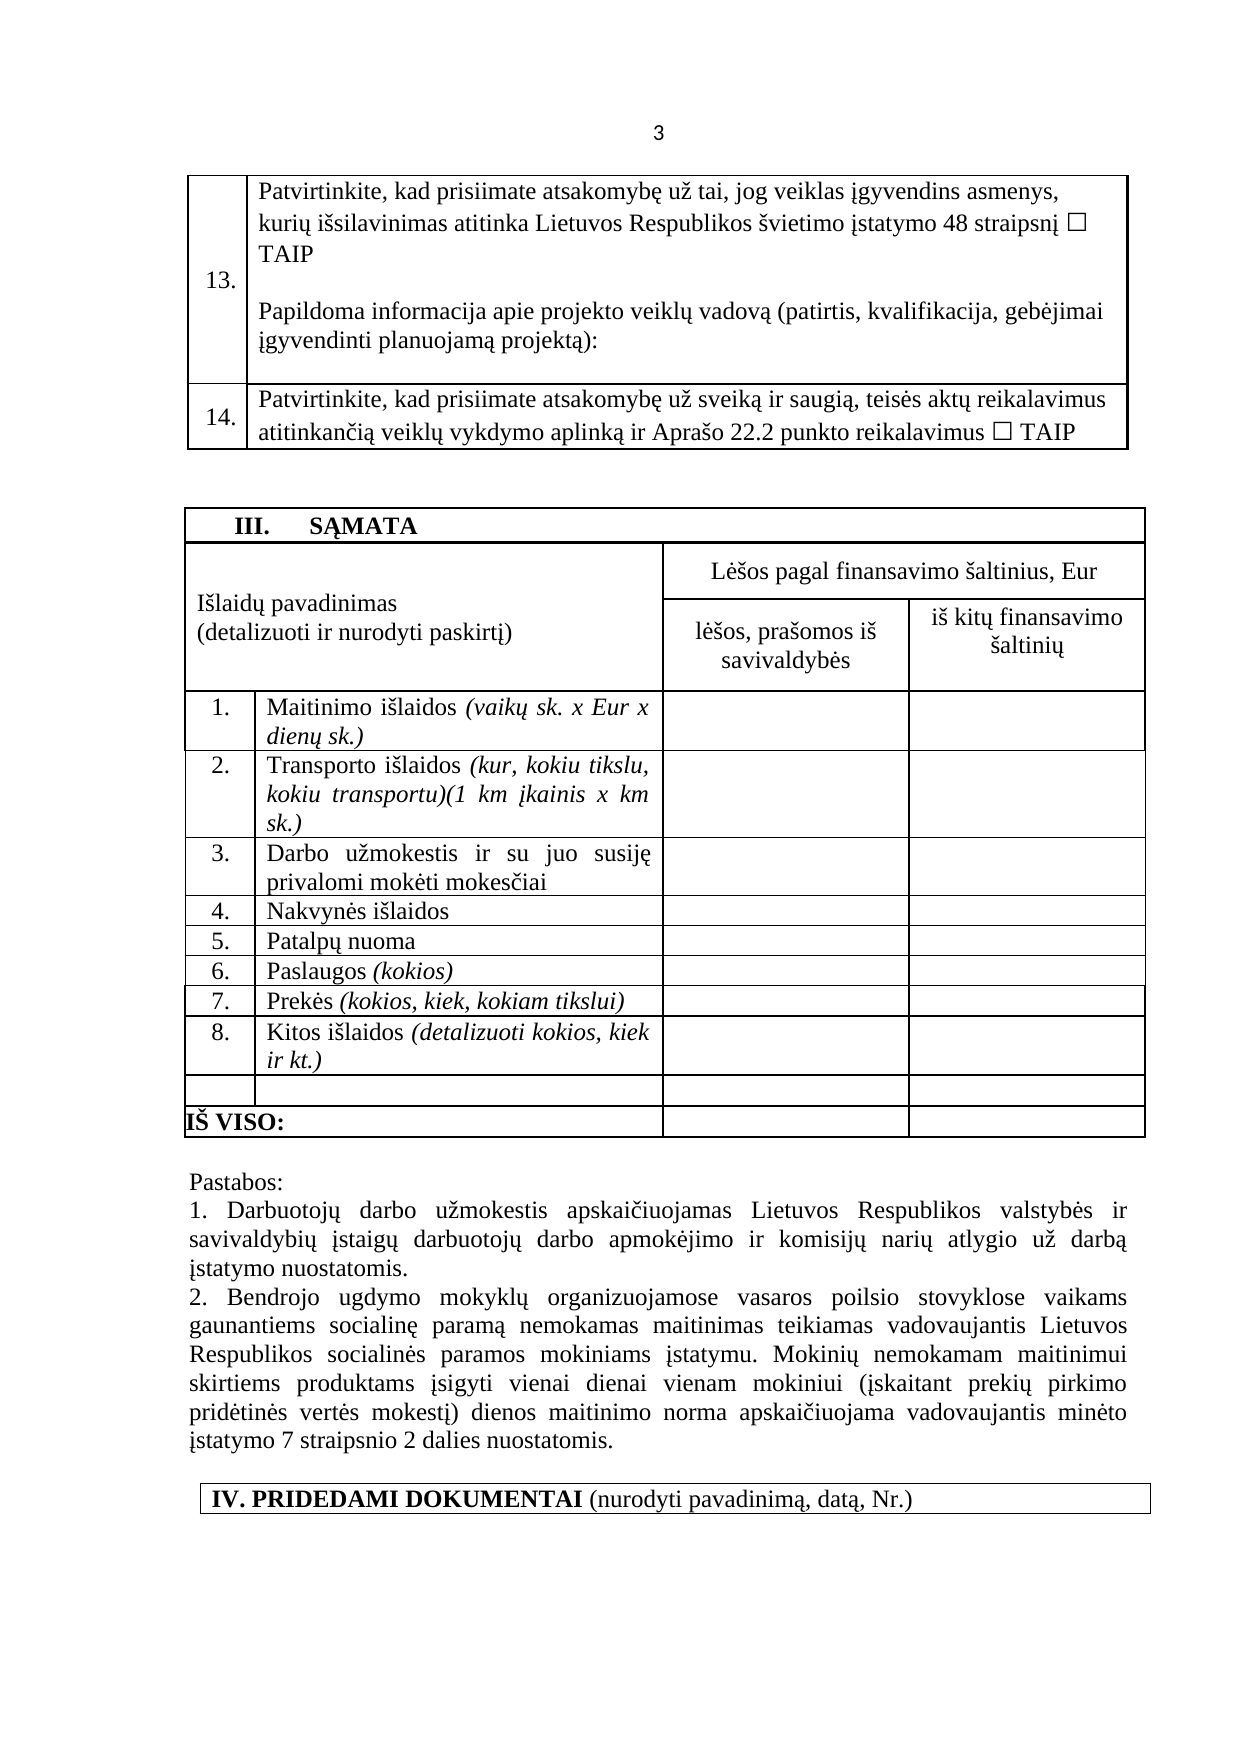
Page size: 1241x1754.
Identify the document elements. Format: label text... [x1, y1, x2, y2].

table_cell Paslaugos (kokios) [256, 956, 662, 985]
table_cell 2. [186, 751, 254, 837]
table_cell Prekės (kokios, kiek, kokiam tikslui) [256, 986, 662, 1014]
table_cell [664, 896, 908, 925]
table_cell [664, 838, 908, 895]
table_cell 7. [186, 986, 254, 1014]
table_cell [910, 692, 1144, 749]
table_cell [664, 1107, 908, 1136]
table_cell Transporto išlaidos (kur, kokiu tikslu, kokiu transportu)(1 km įkainis x km sk.) [256, 751, 662, 837]
table_cell 13. [189, 176, 246, 382]
table_cell [910, 956, 1145, 985]
table_cell [910, 751, 1145, 837]
table_cell [910, 1107, 1144, 1136]
table_cell 1. [186, 692, 254, 749]
table_cell [256, 1076, 662, 1105]
text Pastabos: [189, 1167, 1128, 1195]
table_cell [910, 986, 1144, 1014]
table_header III. SĄMATA [186, 509, 1144, 541]
table_cell 14. [189, 384, 246, 447]
table_cell Patvirtinkite, kad prisiimate atsakomybę už tai, jog veiklas įgyvendins asmenys, kurių išsilavinimas atitinka Lietuvos Respublikos švietimo įstatymo 48 straipsnį ☐ TAIP Papildoma informacija apie projekto veiklų vadovą (patirtis, kvalifikacija, gebėjimai įgyvendinti planuojamą projektą): [248, 176, 1126, 382]
table_cell [664, 956, 908, 985]
table_cell [664, 692, 908, 749]
table_cell 6. [186, 956, 254, 985]
table_header IV. PRIDEDAMI DOKUMENTAI (nurodyti pavadinimą, datą, Nr.) [201, 1484, 1150, 1513]
table_cell [664, 1017, 908, 1074]
table_cell lėšos, prašomos iš savivaldybės [664, 600, 908, 690]
table_cell [910, 1076, 1144, 1105]
table_cell [664, 1076, 908, 1105]
table_cell IŠ VISO: [186, 1107, 662, 1136]
table_cell Patvirtinkite, kad prisiimate atsakomybę už sveiką ir saugią, teisės aktų reikalavimus atitinkančią veiklų vykdymo aplinką ir Aprašo 22.2 punkto reikalavimus ☐ TAIP [248, 385, 1126, 447]
table_cell [664, 926, 908, 955]
table_cell [910, 896, 1145, 925]
table_cell Maitinimo išlaidos (vaikų sk. x Eur x dienų sk.) [256, 692, 662, 749]
table_cell Patalpų nuoma [256, 926, 662, 955]
table_cell [910, 926, 1145, 955]
table_cell 8. [186, 1017, 254, 1074]
table_cell [186, 1076, 254, 1105]
table_cell Lėšos pagal finansavimo šaltinius, Eur [664, 544, 1144, 598]
table_cell Išlaidų pavadinimas (detalizuoti ir nurodyti paskirtį) [186, 544, 662, 690]
text 2. Bendrojo ugdymo mokyklų organizuojamose vasaros poilsio stovyklose vaikams gaunantiems socialinę paramą nemokamas maitinimas teikiamas vadovaujantis Lietuvos Respublikos socialinės paramos mokiniams įstatymu. Mokinių nemokamam maitinimui skirtiems produktams įsigyti vienai dienai vienam mokiniui (įskaitant prekių pirkimo pridėtinės vertės mokestį) dienos maitinimo norma apskaičiuojama vadovaujantis minėto įstatymo 7 straipsnio 2 dalies nuostatomis. [189, 1282, 1128, 1454]
table_cell [664, 751, 908, 837]
table_cell [910, 838, 1145, 895]
text 1. Darbuotojų darbo užmokestis apskaičiuojamas Lietuvos Respublikos valstybės ir savivaldybių įstaigų darbuotojų darbo apmokėjimo ir komisijų narių atlygio už darbą įstatymo nuostatomis. [189, 1195, 1128, 1282]
table_cell iš kitų finansavimo šaltinių [910, 600, 1144, 690]
table_cell Nakvynės išlaidos [256, 896, 662, 925]
table_cell 4. [186, 896, 254, 925]
table_cell Darbo užmokestis ir su juo susiję privalomi mokėti mokesčiai [256, 838, 662, 895]
table_cell 5. [186, 926, 254, 955]
table_cell [910, 1017, 1144, 1074]
table_cell 3. [186, 838, 254, 895]
table_cell [664, 986, 908, 1014]
table_cell Kitos išlaidos (detalizuoti kokios, kiek ir kt.) [256, 1017, 662, 1074]
